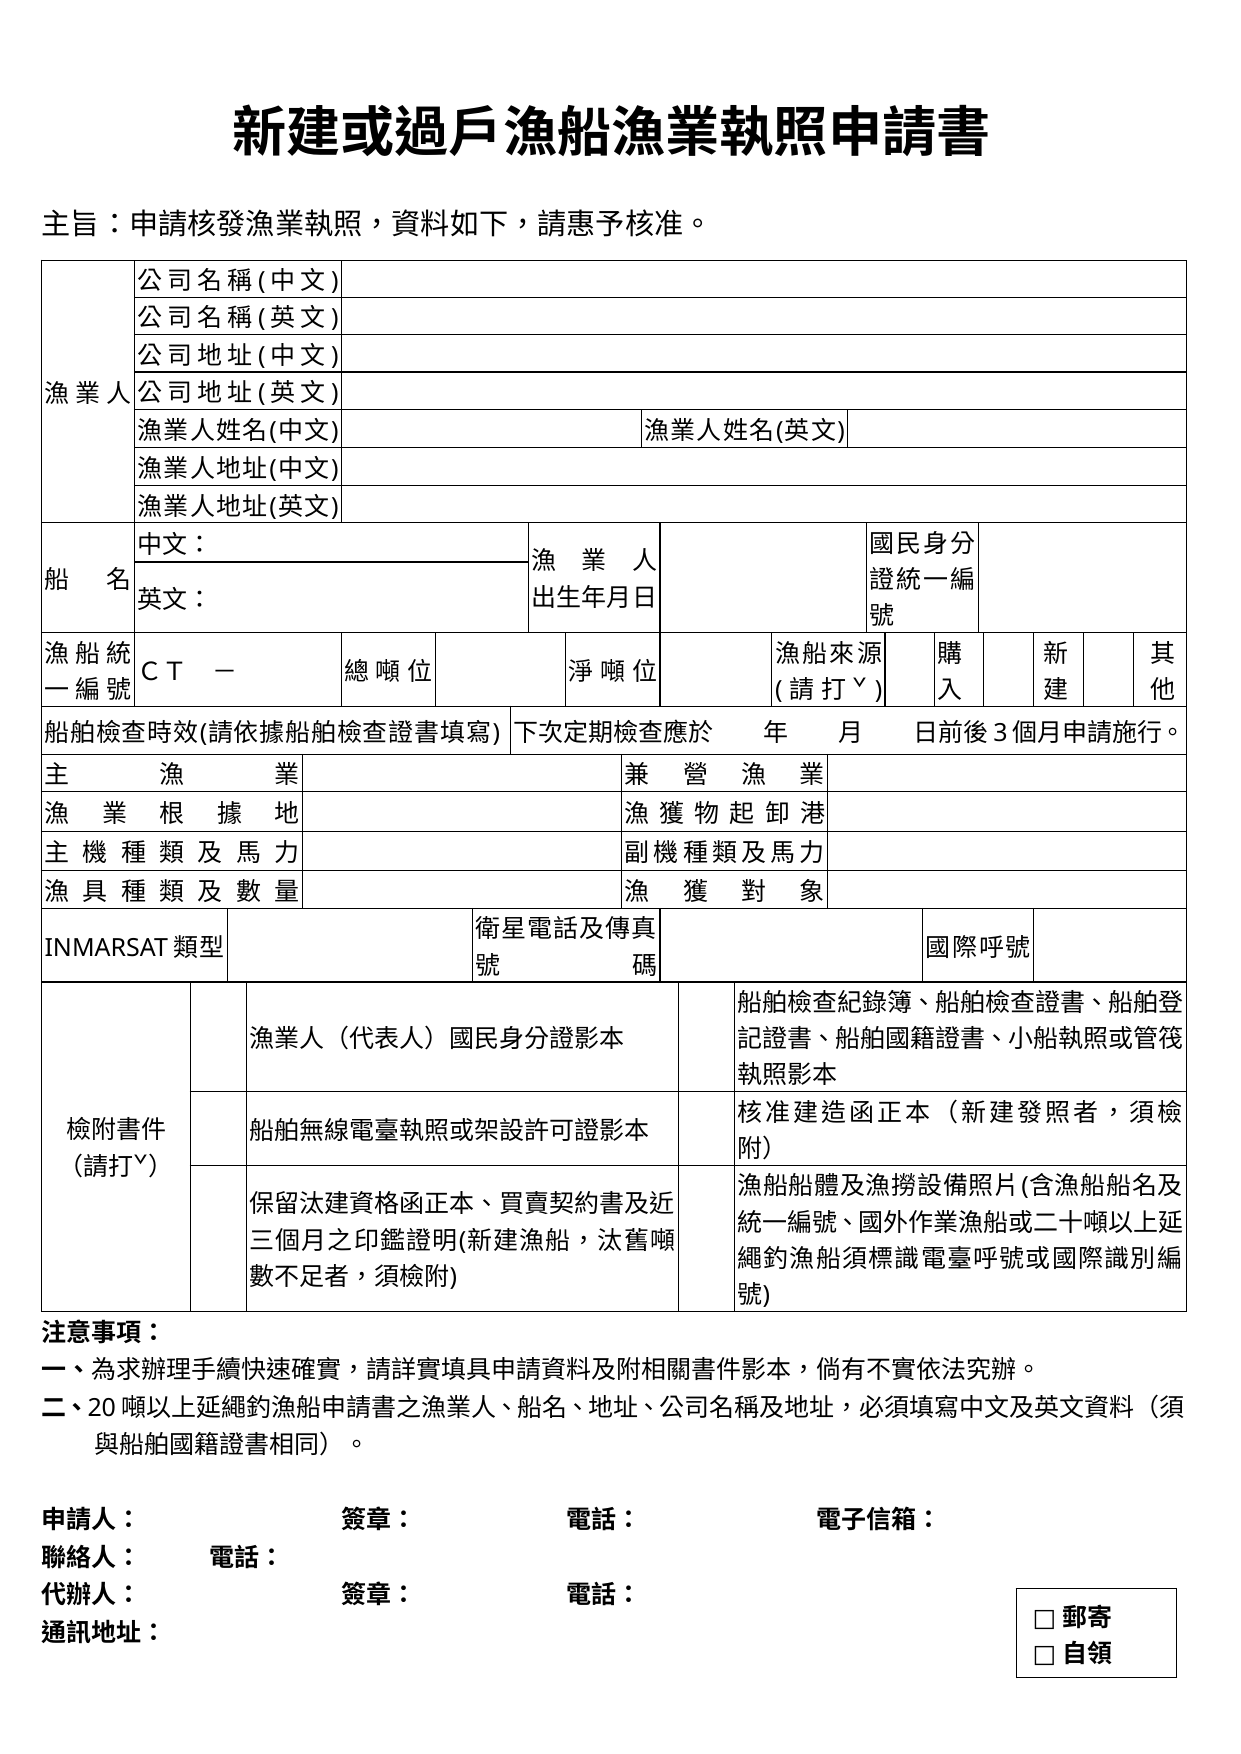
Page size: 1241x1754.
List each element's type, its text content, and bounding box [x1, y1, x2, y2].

table_cell 漁業人 出生年月日 [529, 523, 659, 632]
table_cell 淨噸位 [566, 633, 659, 706]
table_cell 漁獲對象 [622, 871, 827, 908]
table_cell 主機種類及馬力 [42, 832, 302, 870]
table_cell [1187, 371, 1240, 409]
text 聯絡人： 電話： [41, 1537, 1181, 1574]
table_cell [1187, 632, 1240, 706]
table_cell 船舶無線電臺執照或架設許可證影本 [247, 1092, 678, 1165]
table_cell 漁業人姓名(英文) [642, 410, 847, 447]
table_cell 新建 [1034, 633, 1083, 706]
table_cell [1187, 561, 1240, 632]
table_cell [828, 792, 1186, 831]
table_cell [979, 523, 1186, 632]
table_header [1187, 260, 1240, 297]
table_cell 保留汰建資格函正本、買賣契約書及近三個月之印鑑證明(新建漁船，汰舊噸數不足者，須檢附) [247, 1166, 678, 1311]
table_cell [828, 832, 1186, 870]
table_cell 中文： [135, 523, 528, 561]
table_cell [342, 373, 1186, 409]
table_cell [191, 983, 246, 1091]
table_cell 購入 [935, 633, 983, 706]
table_cell 漁業人地址(英文) [135, 486, 341, 522]
table_cell [886, 633, 934, 706]
table_cell [828, 755, 1186, 791]
table_cell [1187, 870, 1240, 908]
table_cell [1034, 909, 1186, 981]
text 新建或過戶漁船漁業執照申請書 [41, 72, 1181, 184]
table_cell [828, 871, 1186, 908]
table_header 公司名稱(中文) [135, 261, 341, 297]
table_cell [436, 633, 565, 706]
table_cell 副機種類及馬力 [622, 832, 827, 870]
table_cell [342, 298, 1186, 334]
table_cell 國際呼號 [923, 909, 1033, 981]
text 主旨：申請核發漁業執照，資料如下，請惠予核准。 [41, 184, 1181, 259]
table_cell [342, 410, 641, 447]
table_cell 公司名稱(英文) [135, 298, 341, 334]
table_cell [1187, 791, 1240, 831]
table_cell 漁業人姓名(中文) [135, 410, 341, 447]
table_cell [191, 1166, 246, 1311]
table_cell 船 名 [42, 523, 134, 632]
table_cell [679, 1092, 734, 1165]
table_header [342, 261, 1186, 297]
table_cell [303, 832, 621, 870]
table_cell 核准建造函正本（新建發照者，須檢附） [735, 1092, 1186, 1165]
table_cell 漁業根據地 [42, 792, 302, 831]
table_cell [1187, 334, 1240, 371]
table_cell [303, 755, 621, 791]
table_cell [1187, 522, 1240, 561]
table_cell [191, 1092, 246, 1165]
table_cell [679, 983, 734, 1091]
table_cell [303, 871, 621, 908]
table_cell 漁業人地址(中文) [135, 448, 341, 485]
text 通訊地址： [41, 1612, 1016, 1649]
table_cell [342, 335, 1186, 371]
table_cell [1187, 409, 1240, 447]
table_cell [1187, 485, 1240, 522]
table_cell [1187, 1091, 1240, 1165]
table_cell 總噸位 [342, 633, 435, 706]
table_cell [661, 633, 771, 706]
table_cell 漁船船體及漁撈設備照片(含漁船船名及統一編號、國外作業漁船或二十噸以上延繩釣漁船須標識電臺呼號或國際識別編號) [735, 1166, 1186, 1311]
table_cell 兼營漁業 [622, 755, 827, 791]
table_cell [1187, 908, 1240, 981]
table_cell [228, 909, 472, 981]
table_cell ＣＴ － [135, 633, 341, 706]
table_cell 衛星電話及傳真號碼 [473, 909, 659, 981]
table_cell 船舶檢查時效(請依據船舶檢查證書填寫) [42, 707, 510, 754]
table_cell [1084, 633, 1133, 706]
table_cell [848, 410, 1186, 447]
table_cell [342, 448, 1186, 485]
table_cell 其他 [1134, 633, 1186, 706]
text 二、20噸以上延繩釣漁船申請書之漁業人、船名、地址、公司名稱及地址，必須填寫中文及英文資料（須 [41, 1387, 1184, 1424]
table_cell [1187, 706, 1240, 754]
table_cell 漁業人（代表人）國民身分證影本 [247, 983, 678, 1091]
table_cell [342, 486, 1186, 522]
table_cell [661, 909, 922, 981]
table_cell 英文： [135, 563, 528, 632]
table_cell [1187, 447, 1240, 485]
table_cell [984, 633, 1033, 706]
table_cell 國民身分證統一編號 [867, 523, 978, 632]
table_header 漁業人 [42, 261, 134, 522]
table_cell [303, 792, 621, 831]
table_cell [679, 1166, 734, 1311]
table_cell [661, 523, 866, 632]
text 一、為求辦理手續快速確實，請詳實填具申請資料及附相關書件影本，倘有不實依法究辦。 [41, 1349, 1184, 1387]
text 注意事項： [41, 1312, 1184, 1349]
table_cell [1187, 297, 1240, 334]
text 與船舶國籍證書相同）。 [94, 1424, 1184, 1462]
table_cell 漁獲物起卸港 [622, 792, 827, 831]
table_cell 公司地址(英文) [135, 373, 341, 409]
table_cell [1187, 754, 1240, 791]
table_cell INMARSAT類型 [42, 909, 227, 981]
table_cell 下次定期檢查應於 年 月 日前後3個月申請施行。 [511, 707, 1186, 754]
text □ 郵寄 [1032, 1597, 1161, 1633]
table_cell 漁船統一編號 [42, 633, 134, 706]
table_cell 公司地址(中文) [135, 335, 341, 371]
table_cell [1187, 1165, 1240, 1311]
table_cell 檢附書件 （請打ˇ） [42, 983, 190, 1311]
table_cell [1187, 981, 1240, 1091]
table_cell 船舶檢查紀錄簿、船舶檢查證書、船舶登記證書、船舶國籍證書、小船執照或管筏執照影本 [735, 983, 1186, 1091]
text 申請人： 簽章： 電話： 電子信箱： [41, 1499, 1181, 1537]
text [1177, 1612, 1181, 1649]
table_cell [1187, 831, 1240, 870]
text 代辦人： 簽章： 電話： [41, 1574, 1181, 1612]
table_cell 漁船來源(請打ˇ) [772, 633, 884, 706]
table_cell 漁具種類及數量 [42, 871, 302, 908]
text □ 自領 [1032, 1633, 1161, 1669]
table_cell 主 漁 業 [42, 755, 302, 791]
